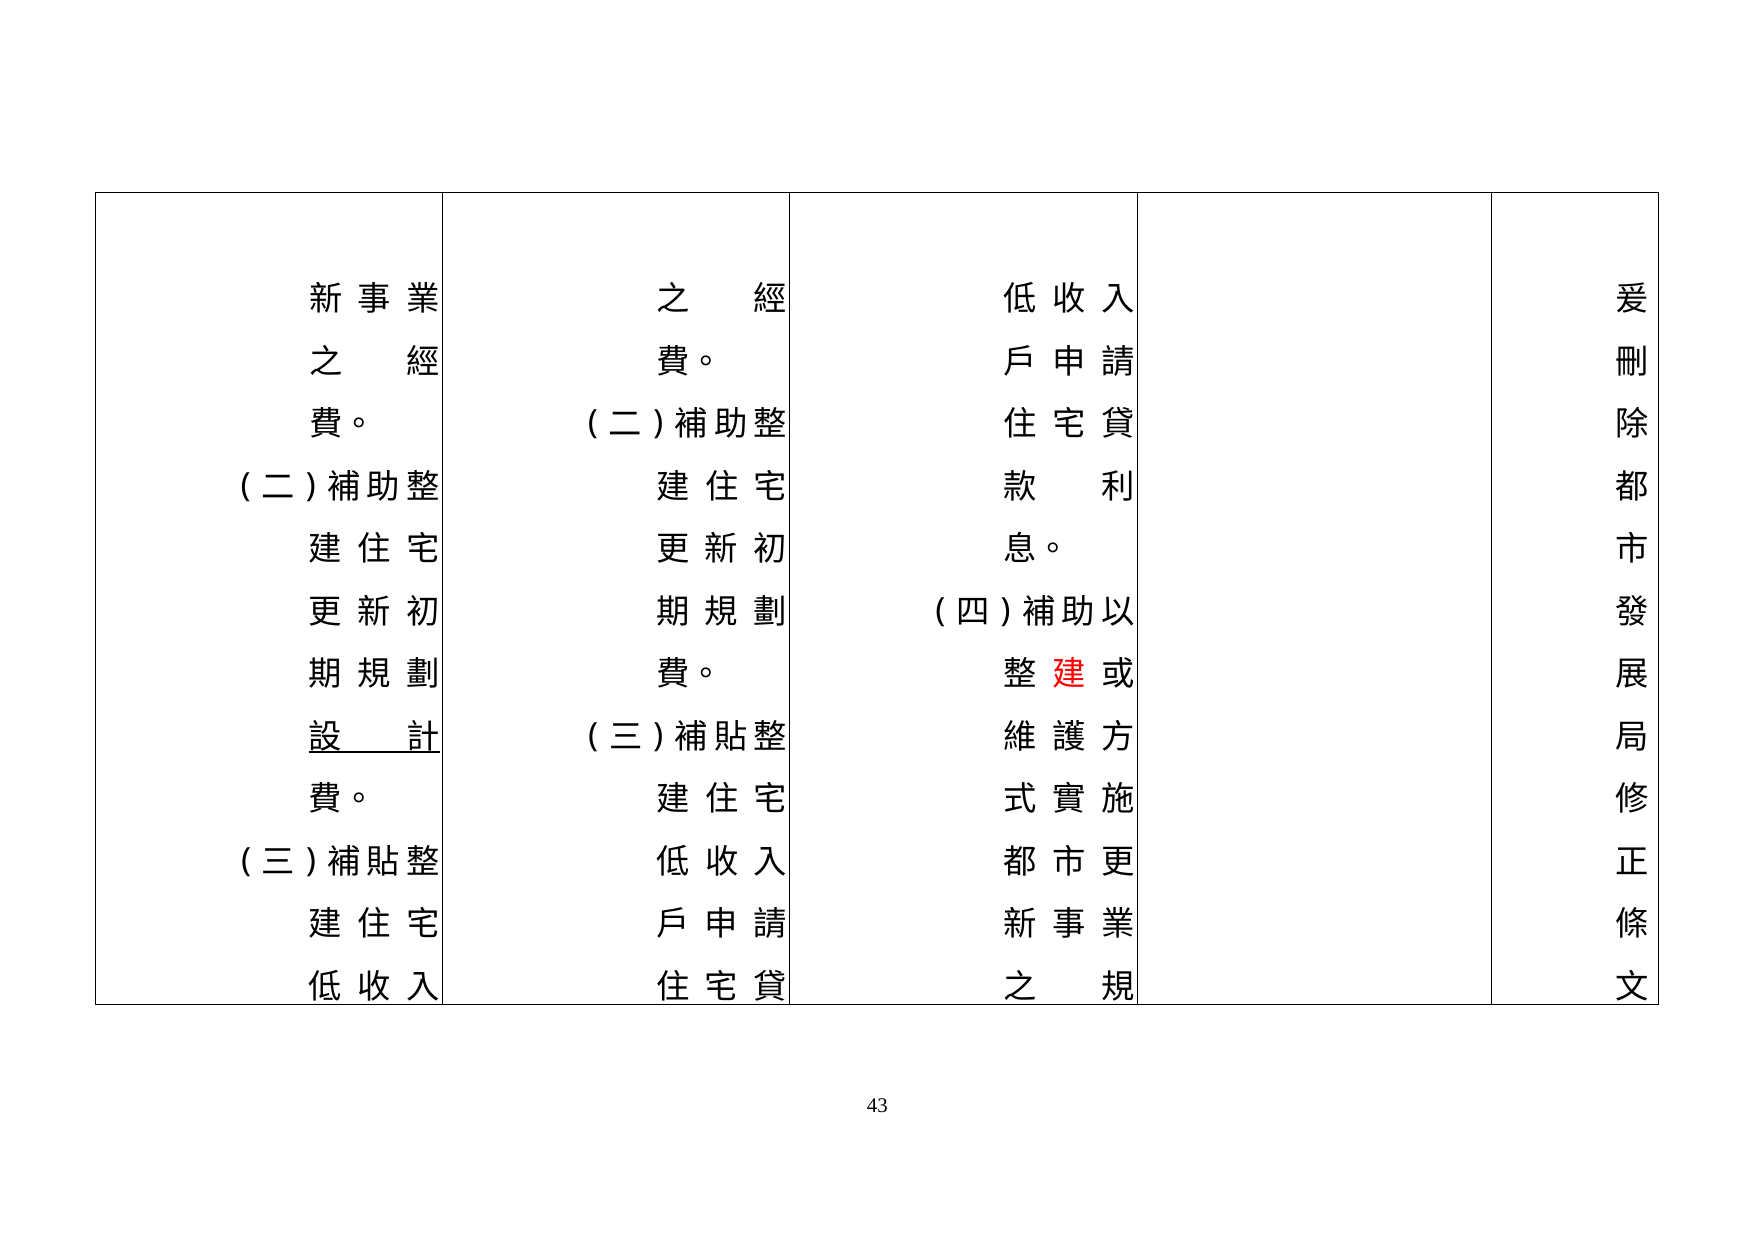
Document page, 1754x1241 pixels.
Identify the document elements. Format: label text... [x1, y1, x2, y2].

table_cell 新事業之經費。 (二)補助整建住宅更新初期規劃設計費。 (三)補貼整建住宅低收入 [96, 193, 442, 1004]
table_cell 之經費。 (二)補助整建住宅更新初期規劃費。 (三)補貼整建住宅低收入戶申請住宅貸 [443, 193, 789, 1004]
table_cell 查本自治條例本次新增土地及實物為本基金收入之態樣，惟就土地及實物部分，尚無支出或運用之用途規範，則是否確無規範之需求？此部分疑義建請都市發展局(都市更新處)於會上釐清，並說明有無另行增修本自治條例條文之必要。 為與第五款用語一致，爰刪除都市發展局修正條文第一項第六款條文「本市」等文字。 經電洽都市發展局(都市更新處)表示，現行實務整建住宅補助範圍包含規劃費及設計費，均係以本基金支應，要求修正名稱為「規劃設計費」，爰配合修正第一項第十一款第二目文字。另此部分建請都市發展局(都市更新處)於會上補充說明。 說明欄酌作文字修正。 [1492, 193, 1658, 1004]
table_cell 低收入戶申請住宅貸款利息。 (四)補助以整建或維護方式實施都市更新事業之規 [790, 193, 1137, 1004]
table_cell [1138, 193, 1491, 1004]
